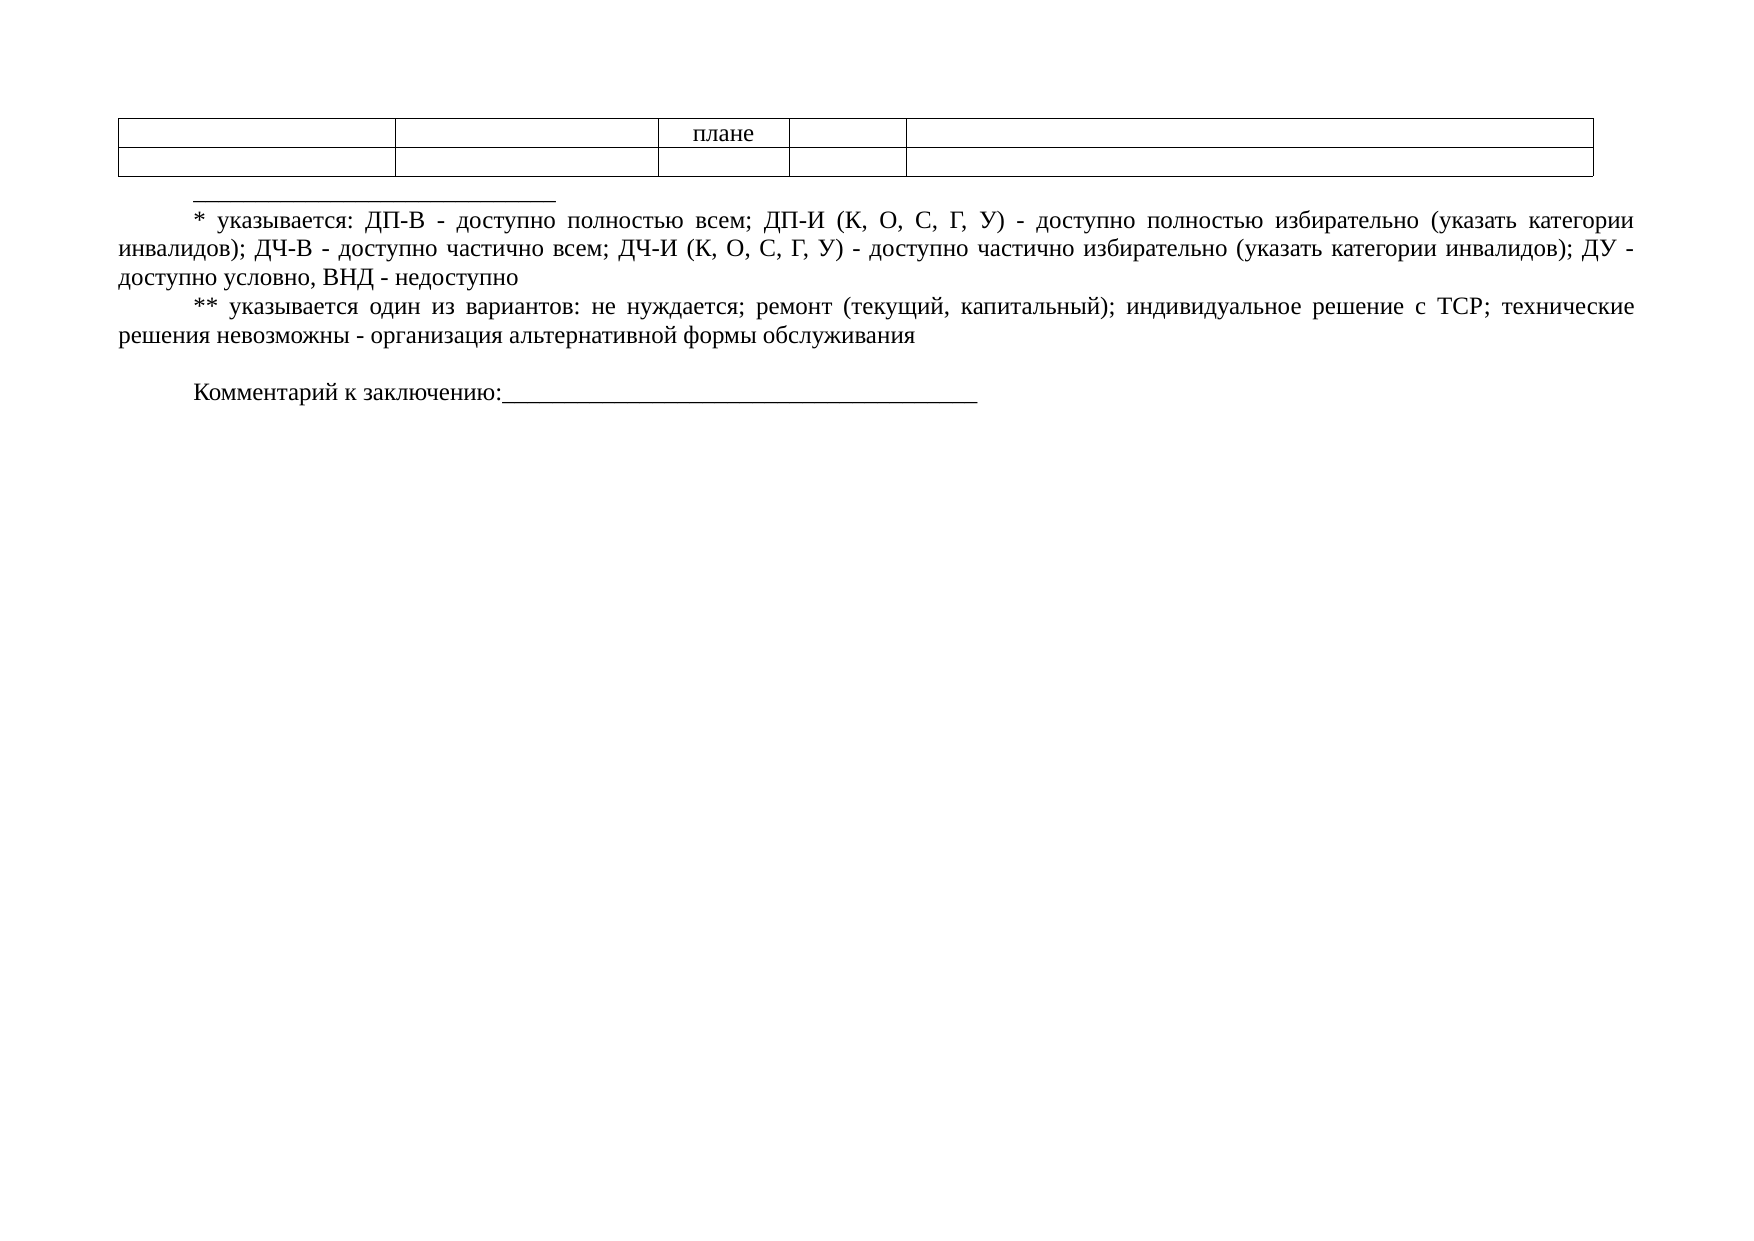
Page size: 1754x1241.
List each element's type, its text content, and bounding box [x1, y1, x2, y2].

table_cell [119, 148, 395, 176]
table_cell [790, 119, 906, 147]
text * указывается: ДП-В - доступно полностью всем; ДП-И (К, О, С, Г, У) - доступно полностью избирательно (указать категории инвалидов); ДЧ-В - доступно частично всем; ДЧ-И (К, О, С, Г, У) - доступно частично избирательно (указать категории инвалидов); ДУ - доступно условно, ВНД - недоступно [118, 205, 1636, 291]
table_cell [396, 148, 658, 176]
table_cell [659, 148, 789, 176]
text ** указывается один из вариантов: не нуждается; ремонт (текущий, капитальный); индивидуальное решение с ТСР; технические решения невозможны - организация альтернативной формы обслуживания [118, 291, 1636, 348]
table_cell [396, 119, 658, 147]
table_cell [907, 148, 1593, 176]
table_cell [790, 148, 906, 176]
table_cell [119, 119, 395, 147]
text _____________________________ [118, 176, 1636, 205]
text Комментарий к заключению:______________________________________ [118, 377, 1636, 406]
table_cell плане [659, 119, 789, 147]
table_cell [907, 119, 1593, 147]
